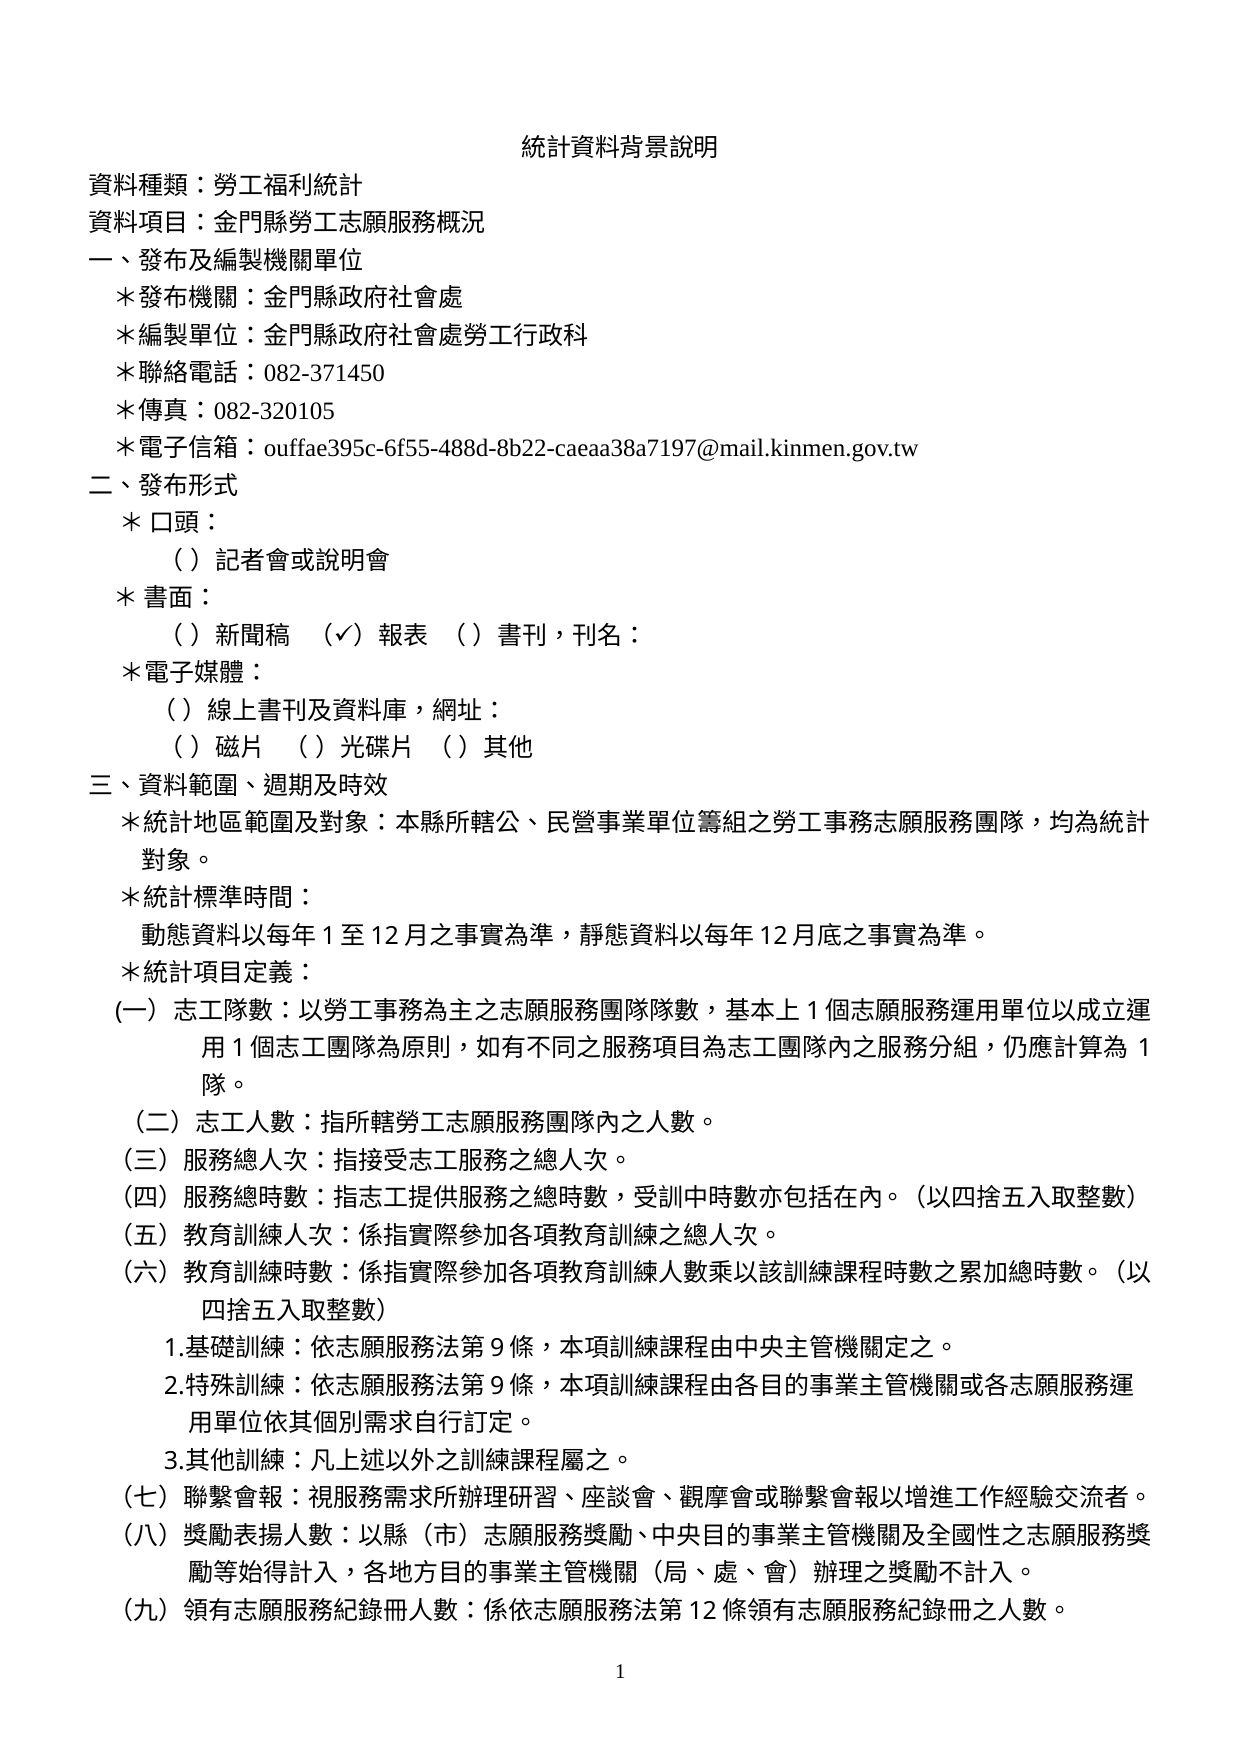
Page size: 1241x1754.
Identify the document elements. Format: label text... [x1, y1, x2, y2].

text （八）獎勵表揚人數：以縣（市）志願服務獎勵、中央目的事業主管機關及全國性之志願服務獎勵等始得計入，各地方目的事業主管機關（局、處、會）辦理之獎勵不計入。 [89, 1514, 1152, 1589]
text ＊統計地區範圍及對象：本縣所轄公、民營事業單位籌組之勞工事務志願服務團隊，均為統計對象。 [118, 802, 1152, 877]
text ＊統計標準時間： [118, 877, 1152, 914]
text 2.特殊訓練：依志願服務法第9條，本項訓練課程由各目的事業主管機關或各志願服務運用單位依其個別需求自行訂定。 [164, 1364, 1152, 1439]
text 資料種類：勞工福利統計 [89, 164, 1152, 202]
text （ ）新聞稿 （）報表 （ ）書刊，刊名： [159, 614, 1186, 652]
list 口頭： [119, 502, 1152, 539]
text （四）服務總時數：指志工提供服務之總時數，受訓中時數亦包括在內。（以四捨五入取整數） [89, 1177, 1152, 1214]
text 資料項目：金門縣勞工志願服務概況 [89, 202, 1152, 239]
text （二）志工人數：指所轄勞工志願服務團隊內之人數。 [114, 1102, 1152, 1139]
text （九）領有志願服務紀錄冊人數：係依志願服務法第12條領有志願服務紀錄冊之人數。 [89, 1589, 1152, 1627]
text ＊編製單位：金門縣政府社會處勞工行政科 [114, 314, 1152, 352]
text 二、發布形式 [89, 464, 1152, 502]
text （ ）磁片 （ ）光碟片 （ ）其他 [159, 727, 1186, 764]
text ＊發布機關：金門縣政府社會處 [114, 277, 1152, 314]
text （六）教育訓練時數：係指實際參加各項教育訓練人數乘以該訓練課程時數之累加總時數。（以四捨五入取整數） [89, 1252, 1152, 1327]
list 書面： [114, 577, 1152, 614]
text (一）志工隊數：以勞工事務為主之志願服務團隊隊數，基本上1個志願服務運用單位以成立運用1個志工團隊為原則，如有不同之服務項目為志工團隊內之服務分組，仍應計算為1隊。 [89, 989, 1152, 1102]
text 3.其他訓練：凡上述以外之訓練課程屬之。 [164, 1439, 1152, 1477]
text （七）聯繫會報：視服務需求所辦理研習、座談會、觀摩會或聯繫會報以增進工作經驗交流者。 [89, 1477, 1152, 1514]
text ＊電子信箱：ouffae395c-6f55-488d-8b22-caeaa38a7197@mail.kinmen.gov.tw [89, 427, 1152, 464]
text ＊聯絡電話：082-371450 [114, 352, 1152, 389]
text 一、發布及編製機關單位 [89, 239, 1152, 277]
text 1.基礎訓練：依志願服務法第9條，本項訓練課程由中央主管機關定之。 [164, 1327, 1152, 1364]
text 三、資料範圍、週期及時效 [89, 764, 1152, 802]
text ＊傳真：082-320105 [114, 389, 1152, 427]
text 動態資料以每年1至12月之事實為準，靜態資料以每年12月底之事實為準。 [141, 914, 1152, 952]
text ＊統計項目定義： [118, 952, 1152, 989]
text 統計資料背景說明 [89, 127, 1152, 164]
text （三）服務總人次：指接受志工服務之總人次。 [89, 1139, 1152, 1177]
text （ ）記者會或說明會 [159, 539, 1186, 577]
text （ ）線上書刊及資料庫，網址： [89, 689, 1186, 727]
text ＊電子媒體： [119, 652, 1152, 689]
text （五）教育訓練人次：係指實際參加各項教育訓練之總人次。 [89, 1214, 1152, 1252]
